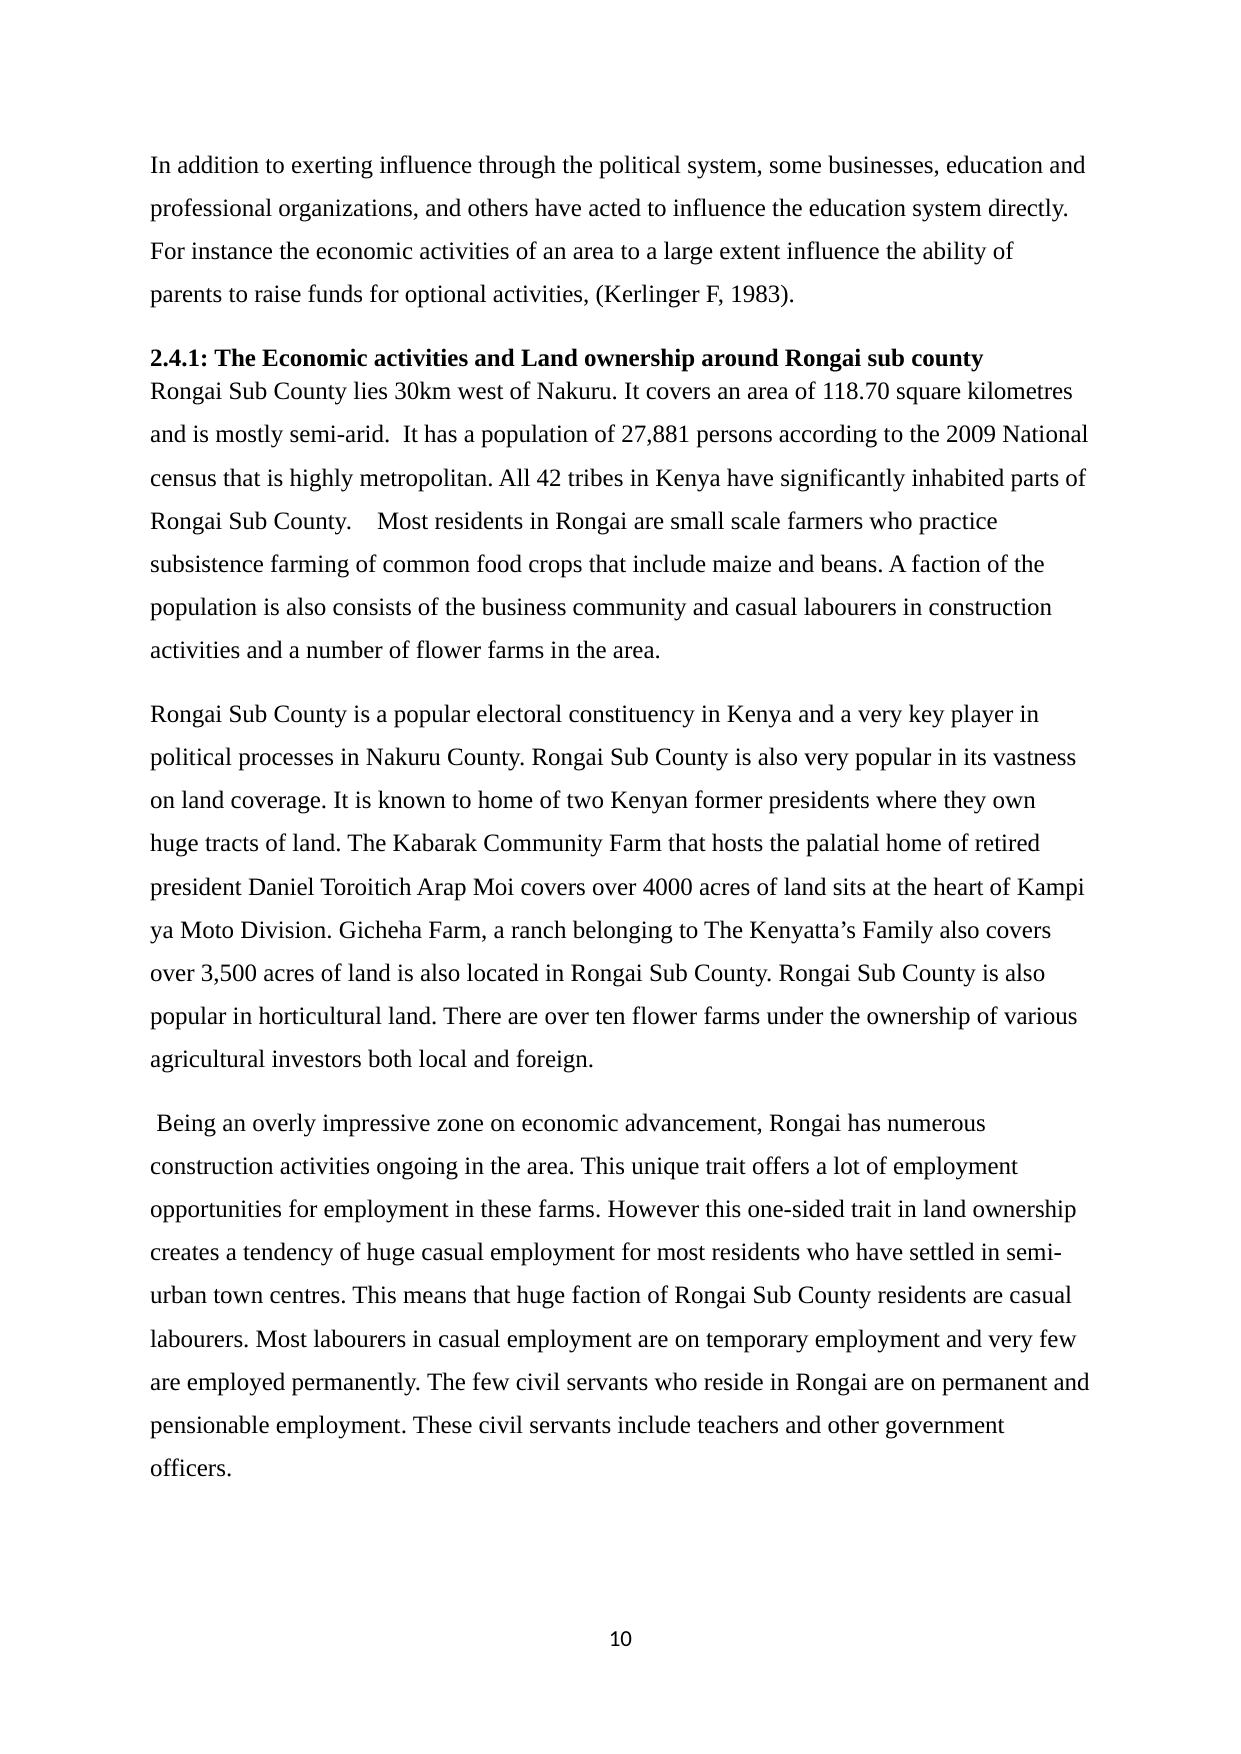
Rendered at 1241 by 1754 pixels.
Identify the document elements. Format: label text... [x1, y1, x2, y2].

text Rongai Sub County is a popular electoral constituency in Kenya and a very key player in political processes in Nakuru County. Rongai Sub County is also very popular in its vastness on land coverage. It is known to home of two Kenyan former presidents where they own huge tracts of land. The Kabarak Community Farm that hosts the palatial home of retired president Daniel Toroitich Arap Moi covers over 4000 acres of land sits at the heart of Kampi ya Moto Division. Gicheha Farm, a ranch belonging to The Kenyatta’s Family also covers over 3,500 acres of land is also located in Rongai Sub County. Rongai Sub County is also popular in horticultural land. There are over ten flower farms under the ownership of various agricultural investors both local and foreign. [150, 699, 1090, 1073]
subtitle 2.4.1: The Economic activities and Land ownership around Rongai sub county [150, 343, 1090, 372]
text In addition to exerting influence through the political system, some businesses, education and professional organizations, and others have acted to influence the education system directly. For instance the economic activities of an area to a large extent influence the ability of parents to raise funds for optional activities, (Kerlinger F, 1983). [150, 150, 1090, 308]
text Being an overly impressive zone on economic advancement, Rongai has numerous construction activities ongoing in the area. This unique trait offers a lot of employment opportunities for employment in these farms. However this one-sided trait in land ownership creates a tendency of huge casual employment for most residents who have settled in semi-urban town centres. This means that huge faction of Rongai Sub County residents are casual labourers. Most labourers in casual employment are on temporary employment and very few are employed permanently. The few civil servants who reside in Rongai are on permanent and pensionable employment. These civil servants include teachers and other government officers. [150, 1108, 1090, 1482]
text Rongai Sub County lies 30km west of Nakuru. It covers an area of 118.70 square kilometres and is mostly semi-arid. It has a population of 27,881 persons according to the 2009 National census that is highly metropolitan. All 42 tribes in Kenya have significantly inhabited parts of Rongai Sub County. Most residents in Rongai are small scale farmers who practice subsistence farming of common food crops that include maize and beans. A faction of the population is also consists of the business community and casual labourers in construction activities and a number of flower farms in the area. [150, 376, 1090, 664]
